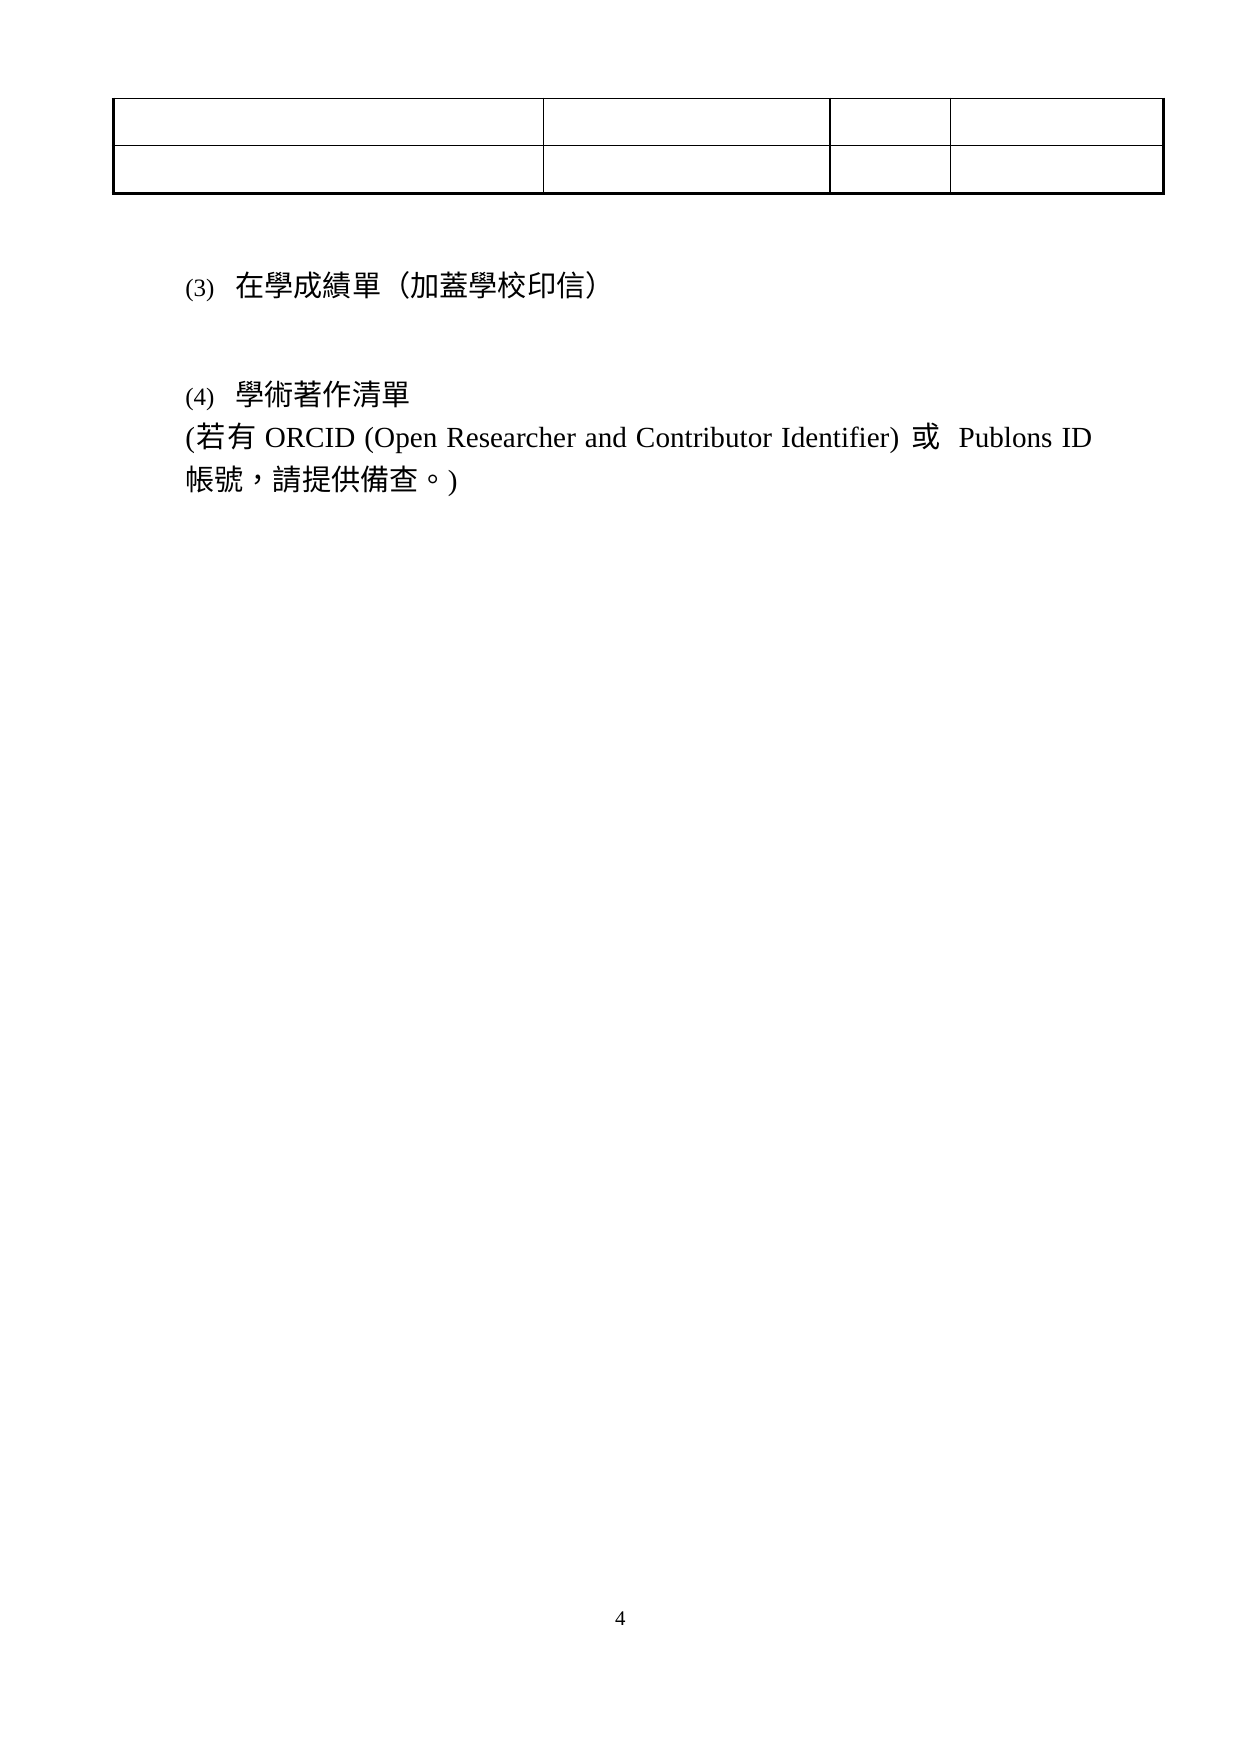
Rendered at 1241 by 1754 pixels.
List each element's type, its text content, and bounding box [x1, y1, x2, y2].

text (若有ORCID (Open Researcher and Contributor Identifier) 或 Publons ID 帳號，請提供備查。) [185, 414, 1092, 498]
table_cell [831, 99, 950, 145]
table_cell [951, 146, 1162, 192]
list 學術著作清單 [185, 372, 1092, 414]
list 在學成績單（加蓋學校印信） [185, 262, 1092, 304]
table_cell [115, 99, 543, 145]
table_cell [951, 99, 1162, 145]
table_cell [544, 99, 829, 145]
table_cell [544, 146, 829, 192]
table_cell [115, 146, 543, 192]
table_cell [831, 146, 950, 192]
